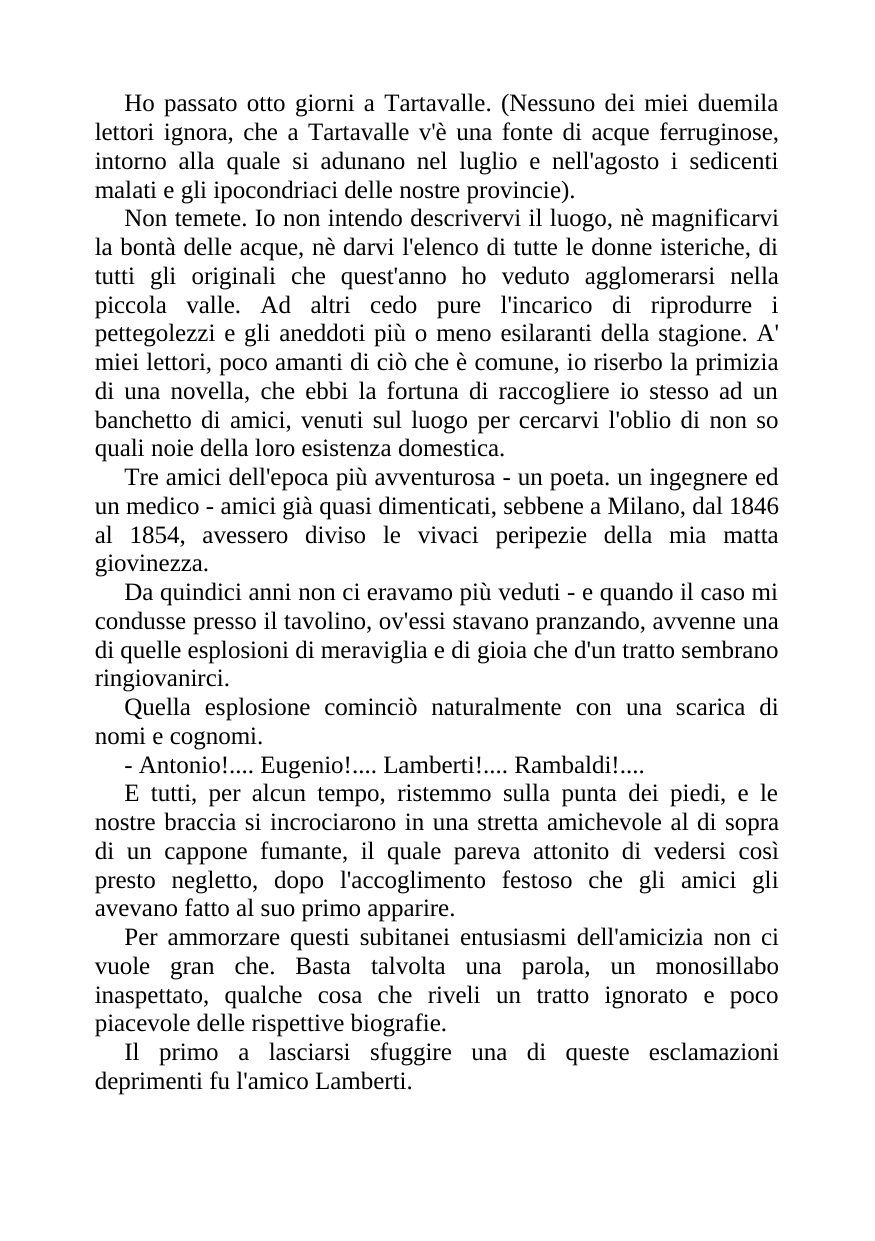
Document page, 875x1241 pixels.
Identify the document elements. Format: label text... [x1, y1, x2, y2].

text Tre amici dell'epoca più avventurosa - un poeta. un ingegnere ed un medico - amici già quasi dimenticati, sebbene a Milano, dal 1846 al 1854, avessero diviso le vivaci peripezie della mia matta giovinezza. [94, 462, 779, 577]
text E tutti, per alcun tempo, ristemmo sulla punta dei piedi, e le nostre braccia si incrociarono in una stretta amichevole al di sopra di un cappone fumante, il quale pareva attonito di vedersi così presto negletto, dopo l'accoglimento festoso che gli amici gli avevano fatto al suo primo apparire. [94, 778, 779, 922]
text Ho passato otto giorni a Tartavalle. (Nessuno dei miei duemila lettori ignora, che a Tartavalle v'è una fonte di acque ferruginose, intorno alla quale si adunano nel luglio e nell'agosto i sedicenti malati e gli ipocondriaci delle nostre provincie). [94, 88, 779, 203]
text Non temete. Io non intendo descrivervi il luogo, nè magnificarvi la bontà delle acque, nè darvi l'elenco di tutte le donne isteriche, di tutti gli originali che quest'anno ho veduto agglomerarsi nella piccola valle. Ad altri cedo pure l'incarico di riprodurre i pettegolezzi e gli aneddoti più o meno esilaranti della stagione. A' miei lettori, poco amanti di ciò che è comune, io riserbo la primizia di una novella, che ebbi la fortuna di raccogliere io stesso ad un banchetto di amici, venuti sul luogo per cercarvi l'oblio di non so quali noie della loro esistenza domestica. [94, 203, 779, 462]
text Il primo a lasciarsi sfuggire una di queste esclamazioni deprimenti fu l'amico Lamberti. [94, 1037, 779, 1095]
text Per ammorzare questi subitanei entusiasmi dell'amicizia non ci vuole gran che. Basta talvolta una parola, un monosillabo inaspettato, qualche cosa che riveli un tratto ignorato e poco piacevole delle rispettive biografie. [94, 922, 779, 1037]
text - Antonio!.... Eugenio!.... Lamberti!.... Rambaldi!.... [94, 750, 779, 778]
text Quella esplosione cominciò naturalmente con una scarica di nomi e cognomi. [94, 692, 779, 750]
text Da quindici anni non ci eravamo più veduti - e quando il caso mi condusse presso il tavolino, ov'essi stavano pranzando, avvenne una di quelle esplosioni di meraviglia e di gioia che d'un tratto sembrano ringiovanirci. [94, 577, 779, 692]
